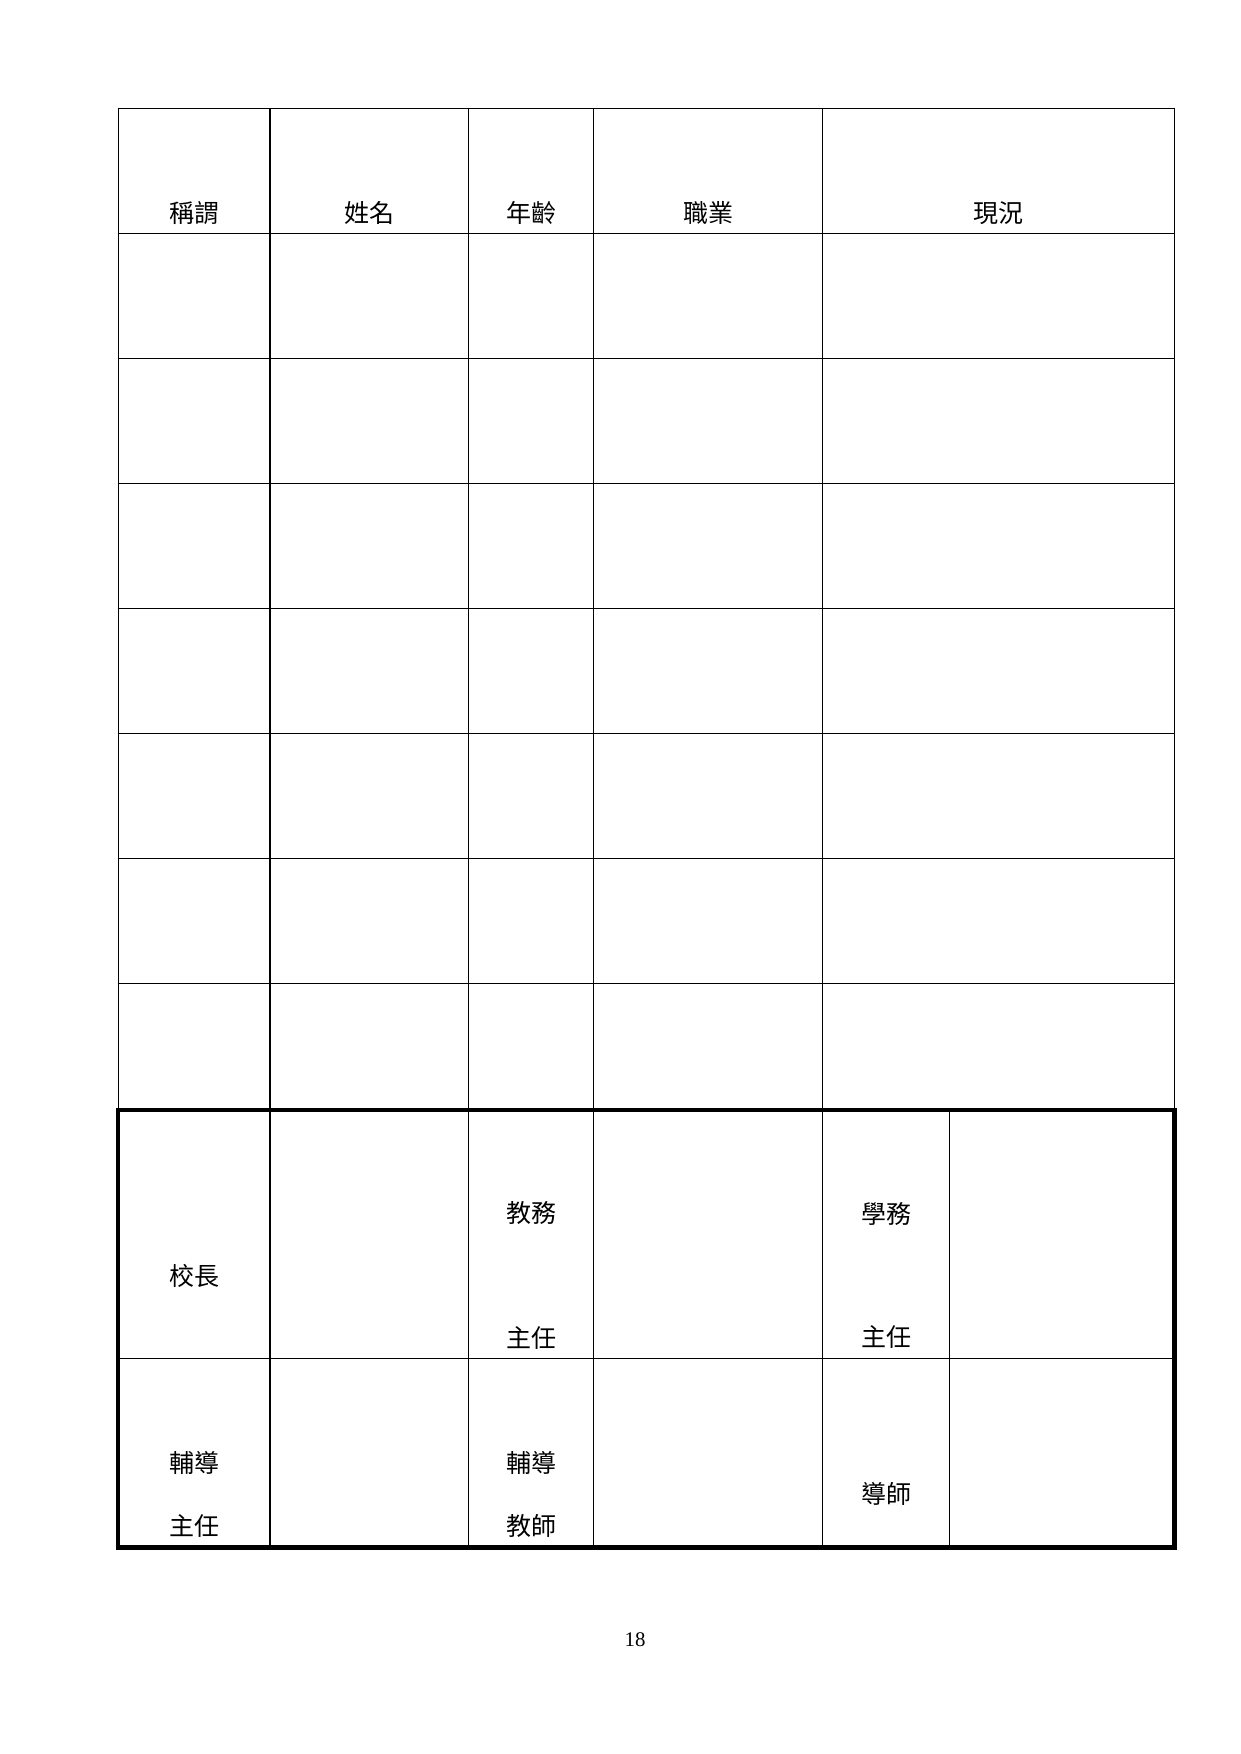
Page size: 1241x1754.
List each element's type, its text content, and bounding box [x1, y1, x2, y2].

table_cell 年齡 [469, 109, 593, 233]
table_cell [271, 484, 468, 608]
table_cell 輔導 教師 [469, 1359, 593, 1545]
table_cell [823, 859, 1174, 983]
table_cell [271, 359, 468, 483]
table_cell [271, 1112, 468, 1357]
table_cell [823, 734, 1174, 858]
table_cell [119, 734, 269, 858]
table_cell [469, 234, 593, 358]
table_cell [119, 984, 269, 1108]
table_cell [594, 234, 822, 358]
table_cell [594, 484, 822, 608]
table_cell [823, 984, 1174, 1108]
table_cell [469, 359, 593, 483]
table_cell 導師 [823, 1359, 949, 1545]
table_cell [823, 609, 1174, 733]
table_cell [594, 359, 822, 483]
table_cell [271, 859, 468, 983]
table_cell [119, 484, 269, 608]
table_cell [469, 609, 593, 733]
table_cell [271, 1359, 468, 1545]
table_cell 現況 [823, 109, 1174, 233]
table_cell [119, 859, 269, 983]
table_cell [469, 984, 593, 1108]
table_cell [271, 234, 468, 358]
table_cell [119, 359, 269, 483]
table_cell [823, 234, 1174, 358]
table_cell [469, 484, 593, 608]
table_cell 學務 主任 [823, 1112, 949, 1357]
table_cell [119, 609, 269, 733]
table_cell 輔導 主任 [120, 1359, 269, 1545]
table_cell [950, 1359, 1172, 1545]
table_cell [469, 734, 593, 858]
table_cell [594, 1112, 822, 1357]
table_cell [950, 1112, 1172, 1357]
table_cell [119, 234, 269, 358]
table_cell 稱謂 [119, 109, 269, 233]
table_cell [823, 484, 1174, 608]
table_cell 職業 [594, 109, 822, 233]
table_cell [594, 1359, 822, 1545]
table_cell [594, 859, 822, 983]
table_cell [271, 609, 468, 733]
table_cell [594, 734, 822, 858]
table_cell [594, 984, 822, 1108]
table_cell 教務 主任 [469, 1112, 593, 1357]
table_cell [469, 859, 593, 983]
table_cell [271, 984, 468, 1108]
table_cell [594, 609, 822, 733]
table_cell [823, 359, 1174, 483]
table_cell [271, 734, 468, 858]
table_cell 校長 [120, 1112, 269, 1357]
table_cell 姓名 [271, 109, 468, 233]
